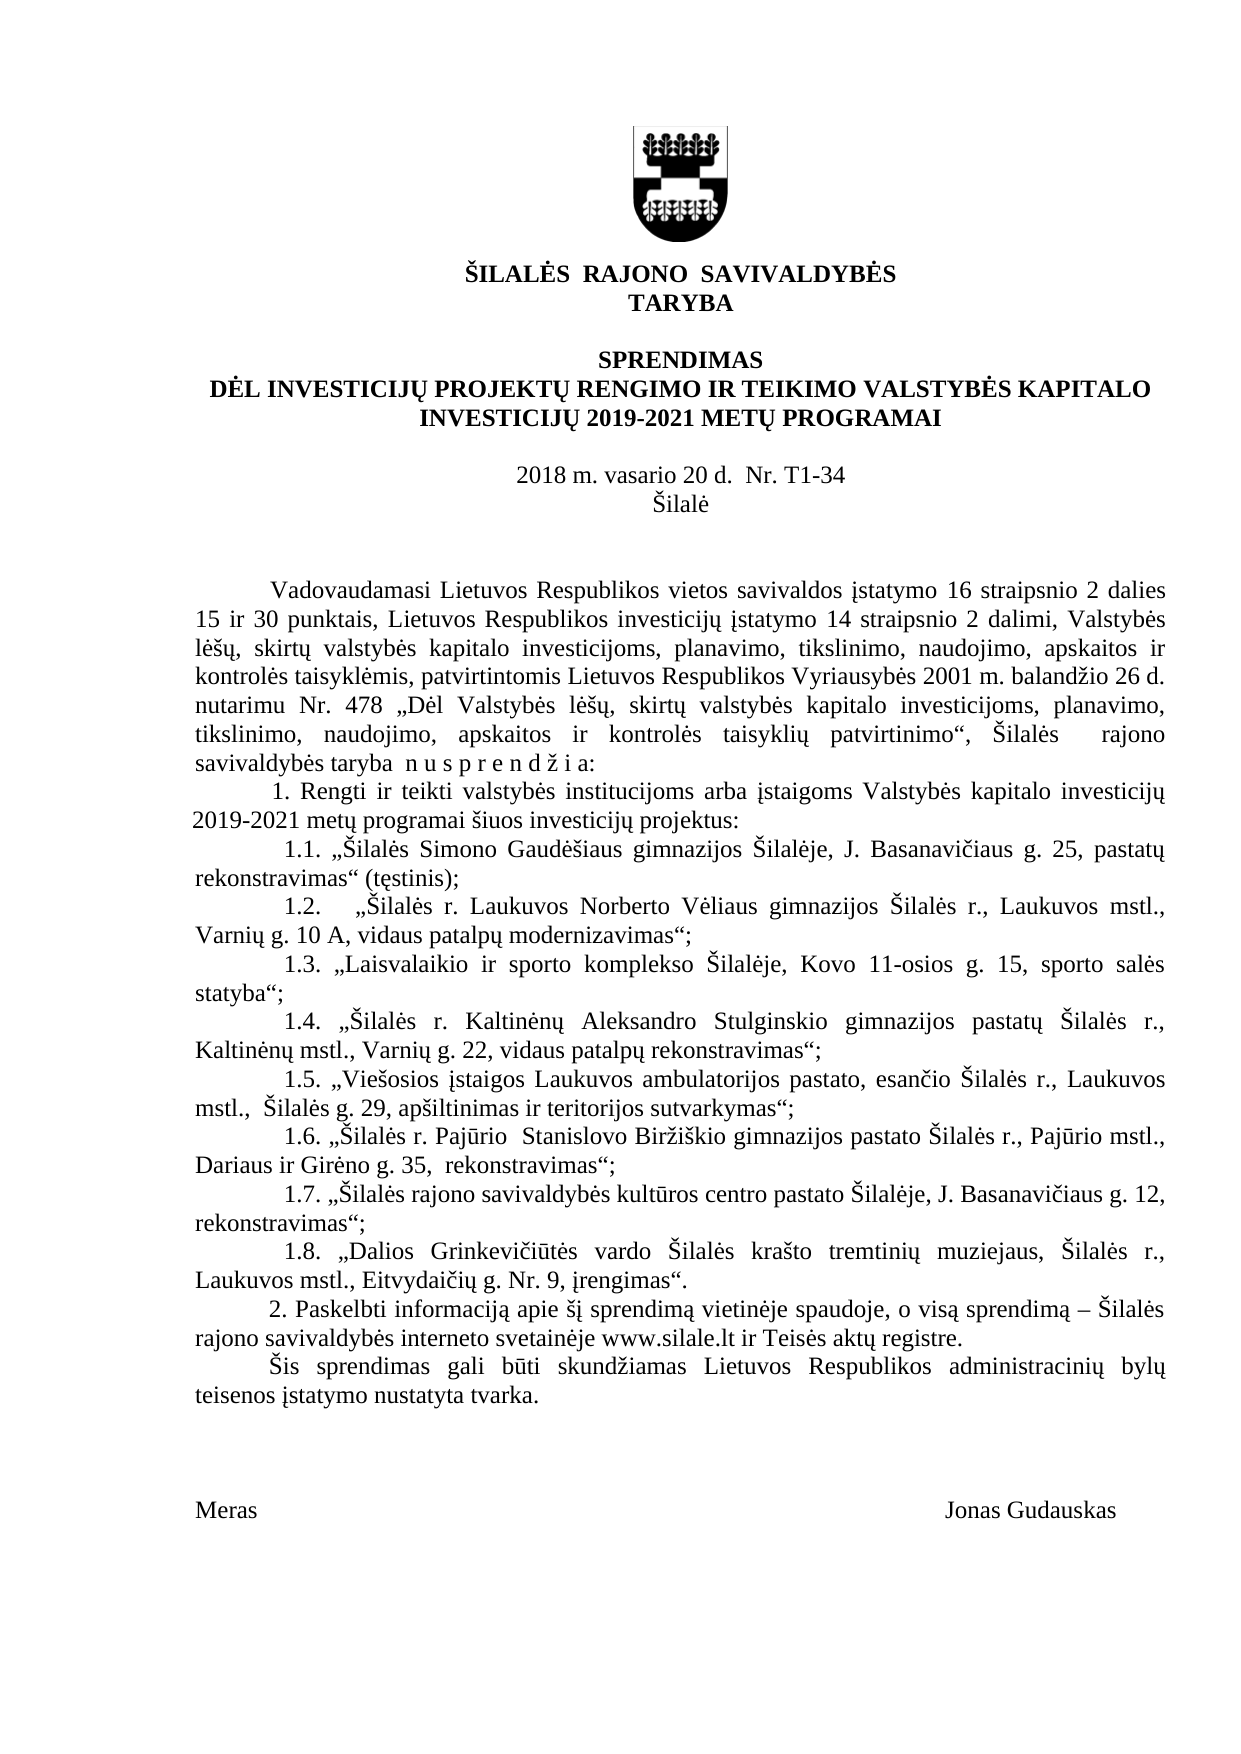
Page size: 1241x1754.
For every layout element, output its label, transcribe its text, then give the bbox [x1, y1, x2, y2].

text ŠILALĖS RAJONO SAVIVALDYBĖS [195, 259, 1166, 288]
text 1.7. „Šilalės rajono savivaldybės kultūros centro pastato Šilalėje, J. Basanavičiaus g. 12, rekonstravimas“; [195, 1179, 1166, 1236]
text Šis sprendimas gali būti skundžiamas Lietuvos Respublikos administracinių bylų teisenos įstatymo nustatyta tvarka. [195, 1351, 1166, 1409]
text TARYBA [195, 288, 1166, 316]
text 1.4. „Šilalės r. Kaltinėnų Aleksandro Stulginskio gimnazijos pastatų Šilalės r., Kaltinėnų mstl., Varnių g. 22, vidaus patalpų rekonstravimas“; [195, 1006, 1166, 1064]
text DĖL INVESTICIJŲ PROJEKTŲ RENGIMO IR TEIKIMO VALSTYBĖS KAPITALO INVESTICIJŲ 2019-2021 METŲ PROGRAMAI [195, 374, 1166, 431]
text SPRENDIMAS [195, 345, 1166, 374]
text 1.5. „Viešosios įstaigos Laukuvos ambulatorijos pastato, esančio Šilalės r., Laukuvos mstl., Šilalės g. 29, apšiltinimas ir teritorijos sutvarkymas“; [195, 1064, 1166, 1121]
text 2018 m. vasario 20 d. Nr. T1-34 [195, 460, 1166, 489]
text 1.1. „Šilalės Simono Gaudėšiaus gimnazijos Šilalėje, J. Basanavičiaus g. 25, pastatų rekonstravimas“ (tęstinis); [195, 834, 1166, 891]
text 1.6. „Šilalės r. Pajūrio Stanislovo Biržiškio gimnazijos pastato Šilalės r., Pajūrio mstl., Dariaus ir Girėno g. 35, rekonstravimas“; [195, 1121, 1166, 1179]
text 1.2. „Šilalės r. Laukuvos Norberto Vėliaus gimnazijos Šilalės r., Laukuvos mstl., Varnių g. 10 A, vidaus patalpų modernizavimas“; [195, 891, 1166, 949]
text Šilalė [195, 489, 1166, 518]
text 2. Paskelbti informaciją apie šį sprendimą vietinėje spaudoje, o visą sprendimą – Šilalės rajono savivaldybės interneto svetainėje www.silale.lt ir Teisės aktų registre. [195, 1294, 1166, 1351]
text 1. Rengti ir teikti valstybės institucijoms arba įstaigoms Valstybės kapitalo investicijų 2019-2021 metų programai šiuos investicijų projektus: [192, 776, 1166, 834]
text Vadovaudamasi Lietuvos Respublikos vietos savivaldos įstatymo 16 straipsnio 2 dalies 15 ir 30 punktais, Lietuvos Respublikos investicijų įstatymo 14 straipsnio 2 dalimi, Valstybės lėšų, skirtų valstybės kapitalo investicijoms, planavimo, tikslinimo, naudojimo, apskaitos ir kontrolės taisyklėmis, patvirtintomis Lietuvos Respublikos Vyriausybės 2001 m. balandžio 26 d. nutarimu Nr. 478 „Dėl Valstybės lėšų, skirtų valstybės kapitalo investicijoms, planavimo, tikslinimo, naudojimo, apskaitos ir kontrolės taisyklių patvirtinimo“, Šilalės rajono savivaldybės taryba n u s p r e n d ž i a: [195, 575, 1166, 776]
text Meras Jonas Gudauskas [195, 1495, 1166, 1524]
text 1.3. „Laisvalaikio ir sporto komplekso Šilalėje, Kovo 11-osios g. 15, sporto salės statyba“; [195, 949, 1166, 1006]
text 1.8. „Dalios Grinkevičiūtės vardo Šilalės krašto tremtinių muziejaus, Šilalės r., Laukuvos mstl., Eitvydaičių g. Nr. 9, įrengimas“. [195, 1236, 1166, 1294]
